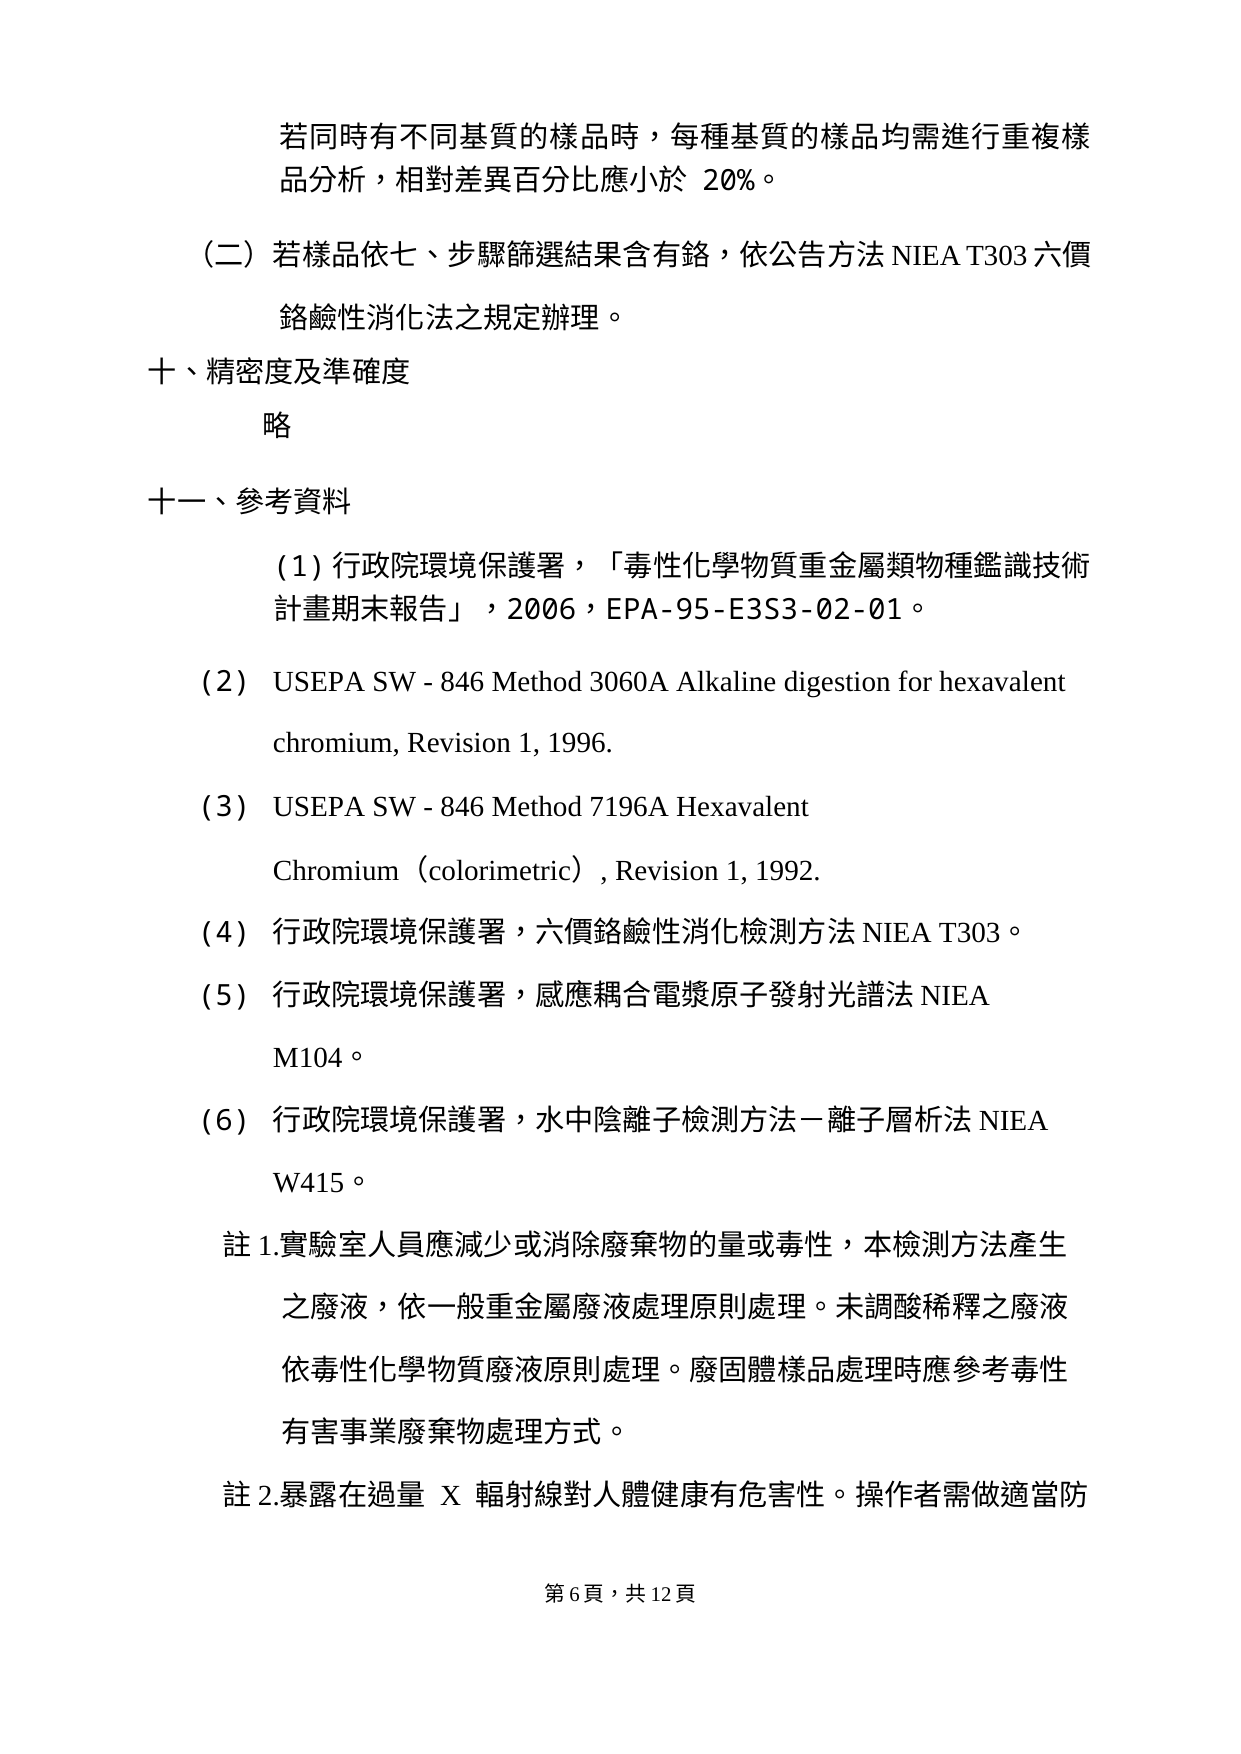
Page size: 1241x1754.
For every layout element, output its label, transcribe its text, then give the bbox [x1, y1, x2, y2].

text 略 [204, 403, 1092, 445]
list USEPA SW - 846 Method 3060A Alkaline digestion for hexavalent chromium, Revision 1, 1996. [198, 638, 1092, 763]
text 註1.實驗室人員應減少或消除廢棄物的量或毒性，本檢測方法產生之廢液，依一般重金屬廢液處理原則處理。未調酸稀釋之廢液依毒性化學物質廢液原則處理。廢固體樣品處理時應參考毒性有害事業廢棄物處理方式。 [223, 1201, 1092, 1451]
list 行政院環境保護署，感應耦合電漿原子發射光譜法NIEA M104。 [198, 951, 1092, 1076]
list USEPA SW - 846 Method 7196A Hexavalent Chromium（colorimetric）, Revision 1, 1992. [198, 763, 1092, 888]
text 若同時有不同基質的樣品時，每種基質的樣品均需進行重複樣品分析，相對差異百分比應小於 20%。 [250, 114, 1092, 199]
text 註2.暴露在過量 X 輻射線對人體健康有危害性。操作者需做適當防護措施以避免身體暴露於一次輻射、二次輻射及散射輻射。，X 射線光譜儀或X光繞射儀操作時應依據行政院原子能委員會「游離輻射防護法」及「游離輻射防護安全標準」等規定操作。 [223, 1451, 1092, 1513]
list 行政院環境保護署，「毒性化學物質重金屬類物種鑑識技術計畫期末報告」，2006，EPA-95-E3S3-02-01。 [273, 543, 1092, 628]
text （二）若樣品依七、步驟篩選結果含有鉻，依公告方法NIEA T303六價鉻鹼性消化法之規定辦理。 [185, 211, 1092, 336]
text 十一、參考資料 [148, 458, 1092, 520]
list 行政院環境保護署，六價鉻鹼性消化檢測方法NIEA T303。 [198, 888, 1092, 951]
list 行政院環境保護署，水中陰離子檢測方法－離子層析法NIEA W415。 [198, 1076, 1092, 1201]
text 十、精密度及準確度 [148, 349, 1092, 391]
